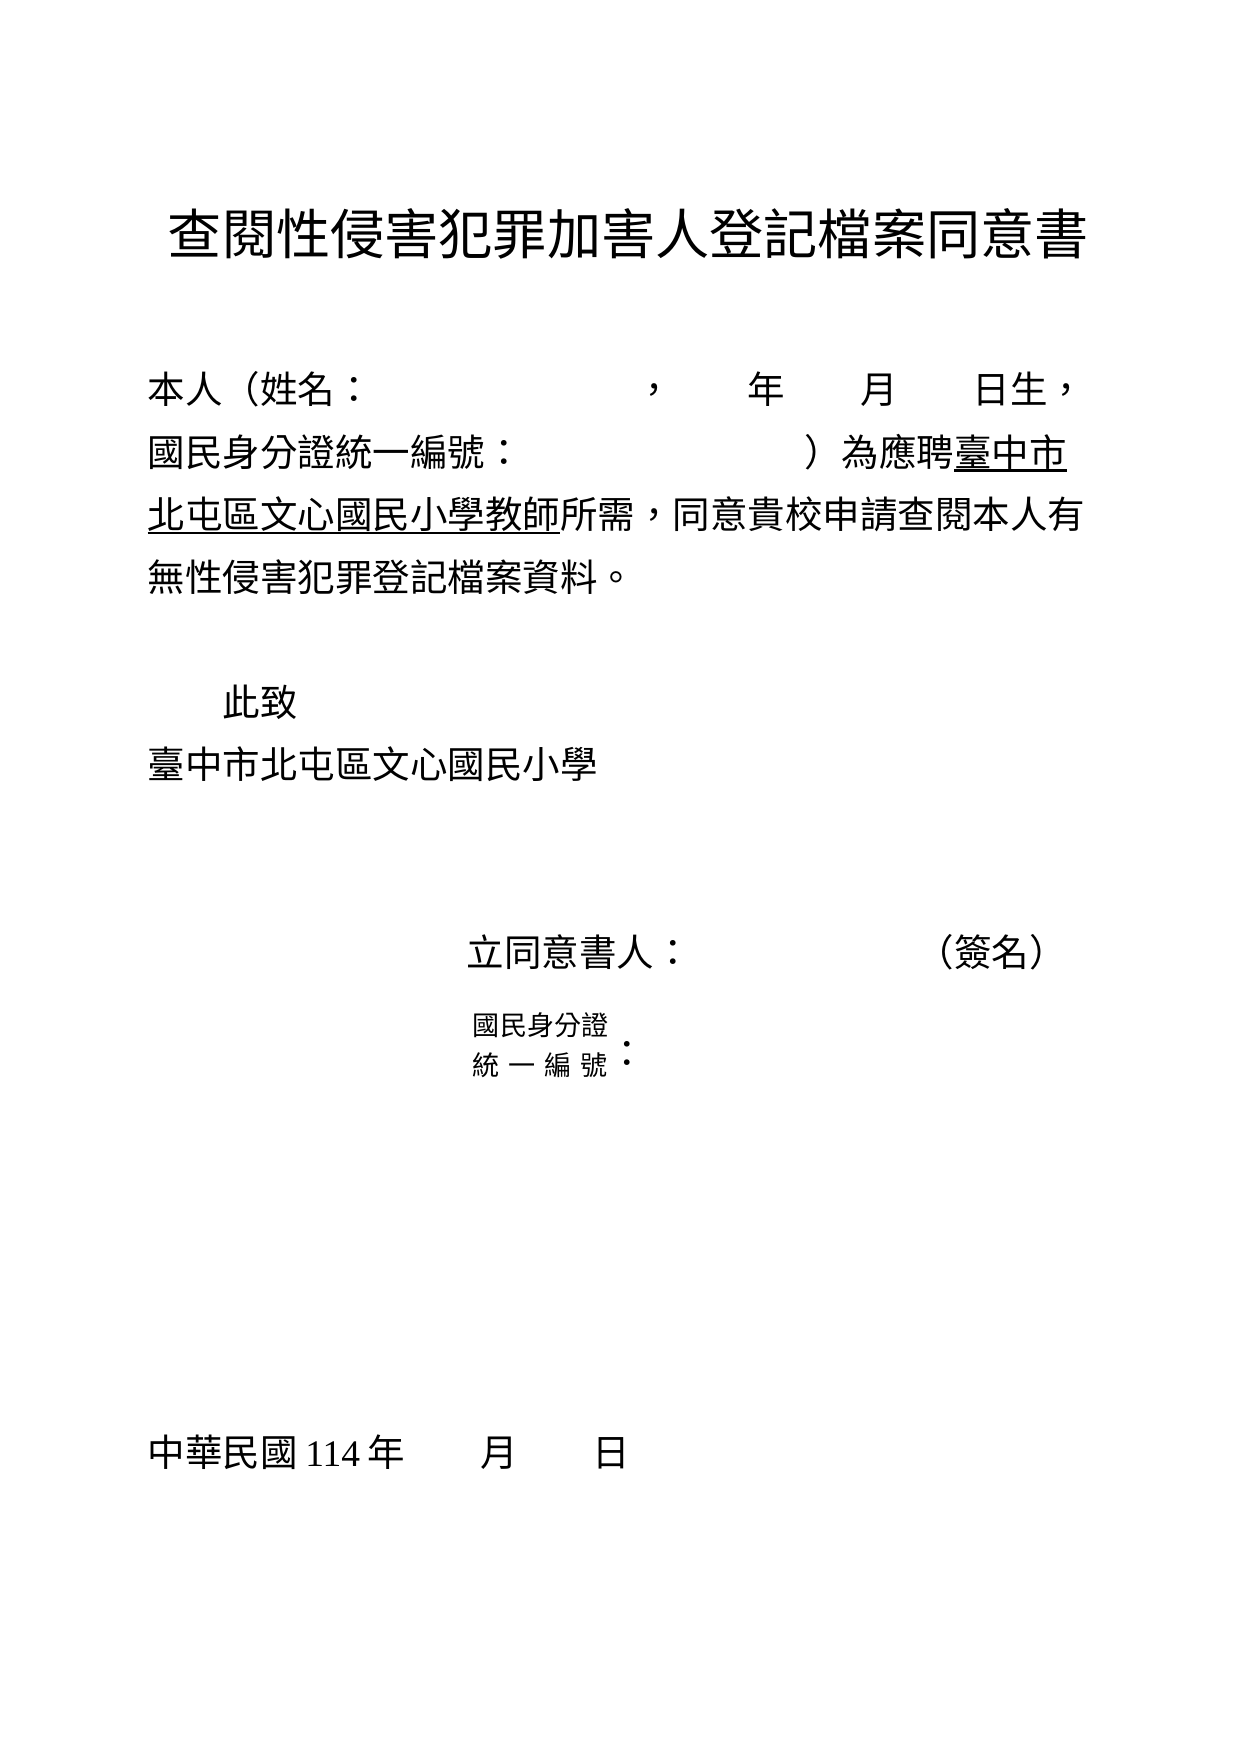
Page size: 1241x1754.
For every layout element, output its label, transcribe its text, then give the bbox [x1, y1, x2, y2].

text 此致 [148, 658, 1092, 721]
text 中華民國114年 月 日 [148, 1408, 1092, 1471]
text 本人（姓名： ， 年 月 日生，國民身分證統一編號： ）為應聘臺中市北屯區文心國民小學教師所需，同意貴校申請查閱本人有無性侵害犯罪登記檔案資料。 [148, 346, 1092, 596]
text 臺中市北屯區文心國民小學 [148, 721, 1092, 783]
text 查閱性侵害犯罪加害人登記檔案同意書 [148, 158, 1108, 283]
text 立同意書人： （簽名） [148, 908, 1092, 971]
text 國民身分證統一編號： [148, 971, 1092, 1096]
